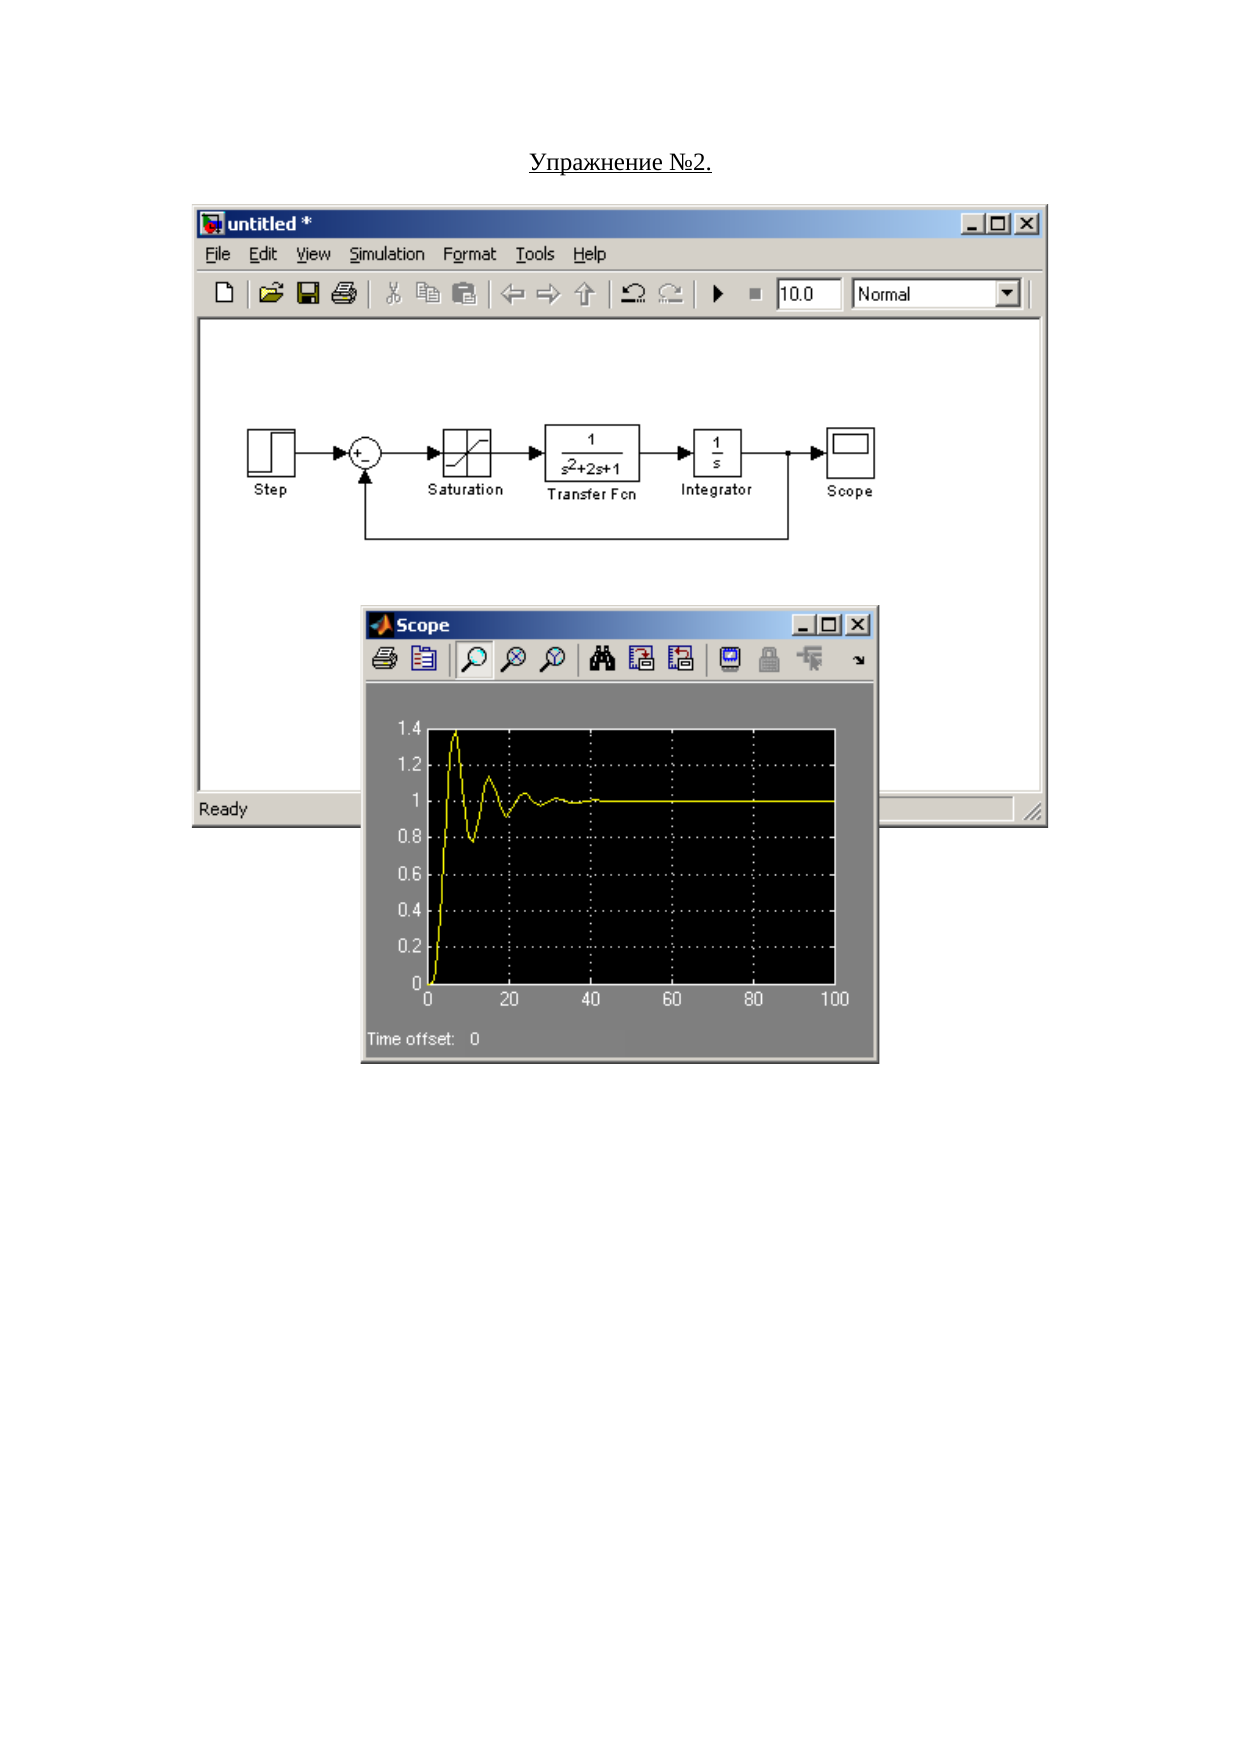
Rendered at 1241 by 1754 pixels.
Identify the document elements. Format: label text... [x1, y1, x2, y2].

picture [191, 204, 1049, 1064]
text Упражнение №2. [118, 147, 1122, 176]
